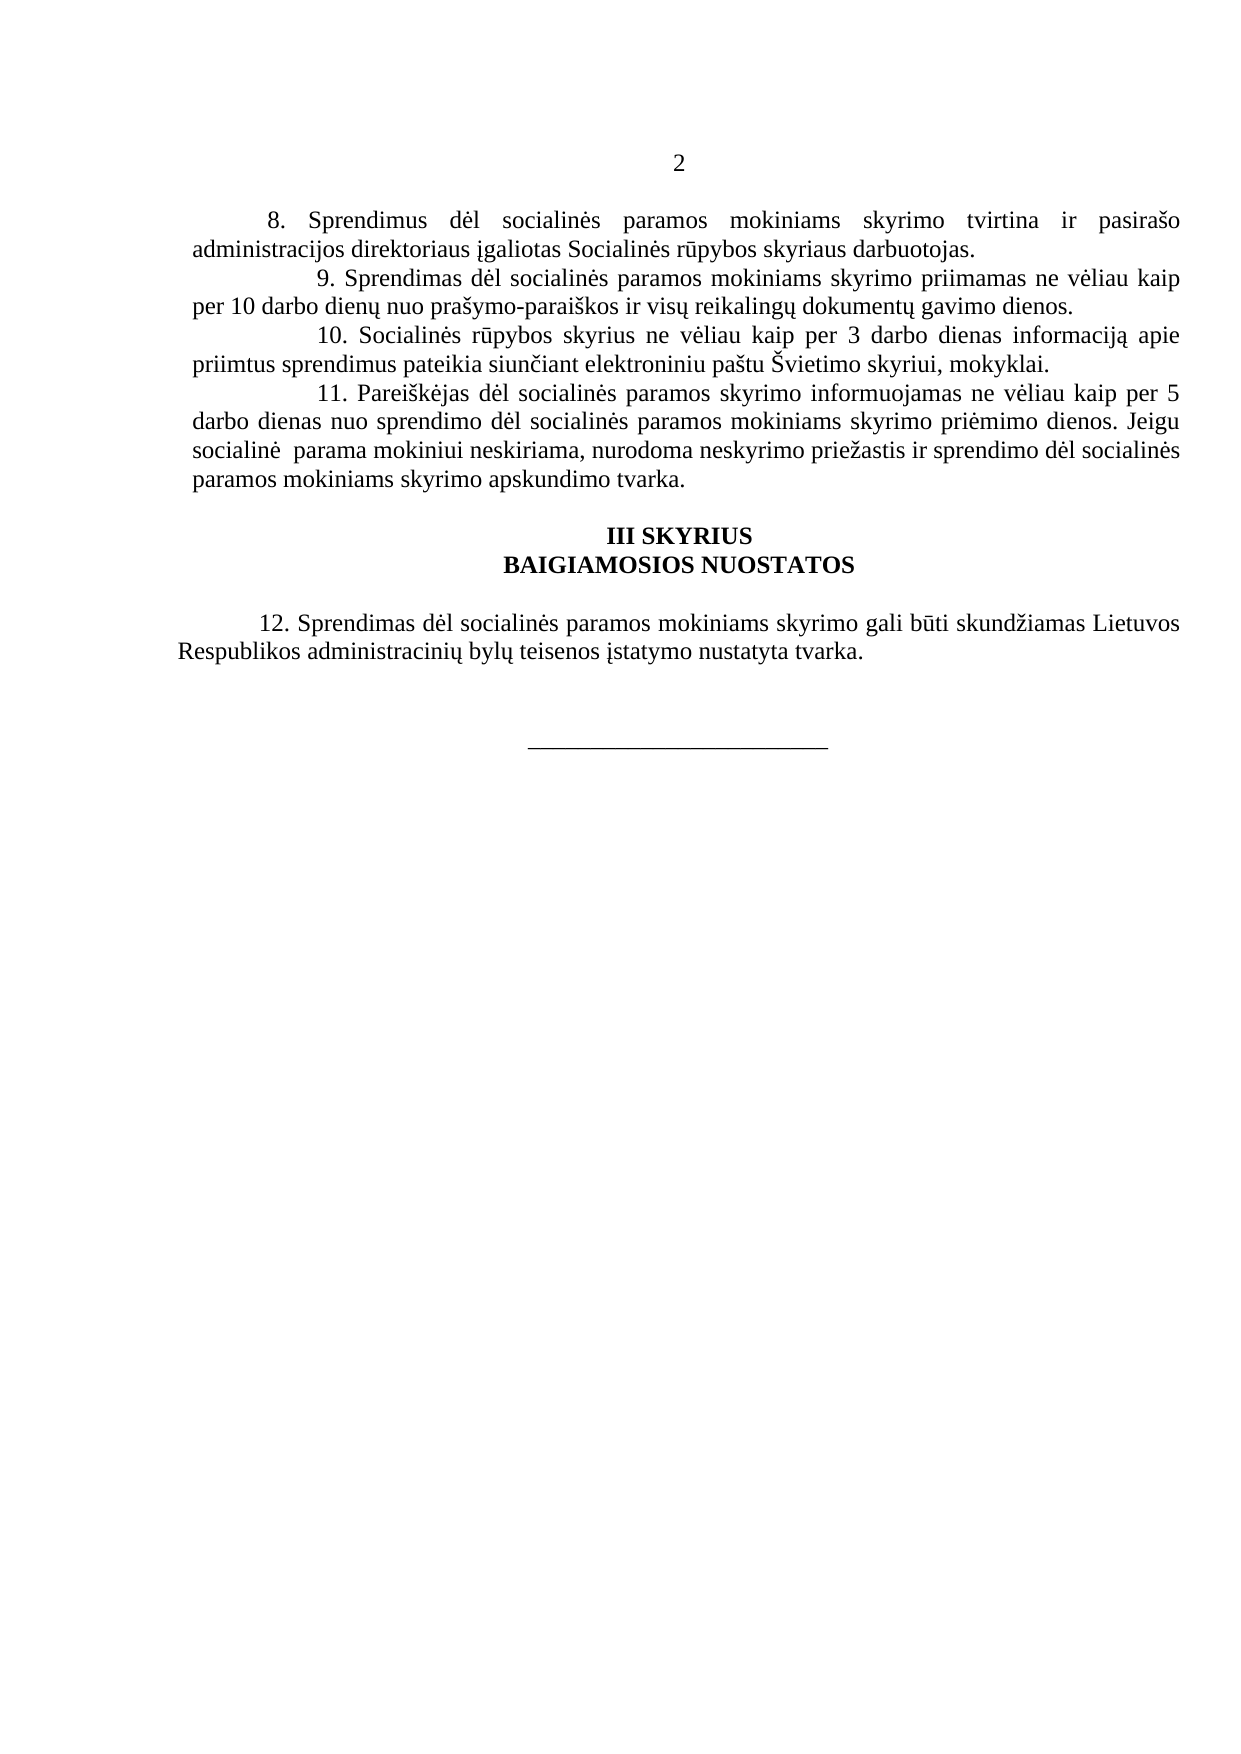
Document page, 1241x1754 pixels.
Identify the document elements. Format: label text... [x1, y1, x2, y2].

text 9. Sprendimas dėl socialinės paramos mokiniams skyrimo priimamas ne vėliau kaip per 10 darbo dienų nuo prašymo-paraiškos ir visų reikalingų dokumentų gavimo dienos. [192, 263, 1181, 320]
text ________________________ [177, 723, 1181, 751]
text 11. Pareiškėjas dėl socialinės paramos skyrimo informuojamas ne vėliau kaip per 5 darbo dienas nuo sprendimo dėl socialinės paramos mokiniams skyrimo priėmimo dienos. Jeigu socialinė parama mokiniui neskiriama, nurodoma neskyrimo priežastis ir sprendimo dėl socialinės paramos mokiniams skyrimo apskundimo tvarka. [192, 378, 1181, 493]
text 12. Sprendimas dėl socialinės paramos mokiniams skyrimo gali būti skundžiamas Lietuvos Respublikos administracinių bylų teisenos įstatymo nustatyta tvarka. [177, 608, 1181, 665]
text 10. Socialinės rūpybos skyrius ne vėliau kaip per 3 darbo dienas informaciją apie priimtus sprendimus pateikia siunčiant elektroniniu paštu Švietimo skyriui, mokyklai. [192, 320, 1181, 378]
text BAIGIAMOSIOS NUOSTATOS [177, 550, 1181, 579]
text 8. Sprendimus dėl socialinės paramos mokiniams skyrimo tvirtina ir pasirašo administracijos direktoriaus įgaliotas Socialinės rūpybos skyriaus darbuotojas. [192, 205, 1181, 263]
text III SKYRIUS [177, 521, 1181, 550]
